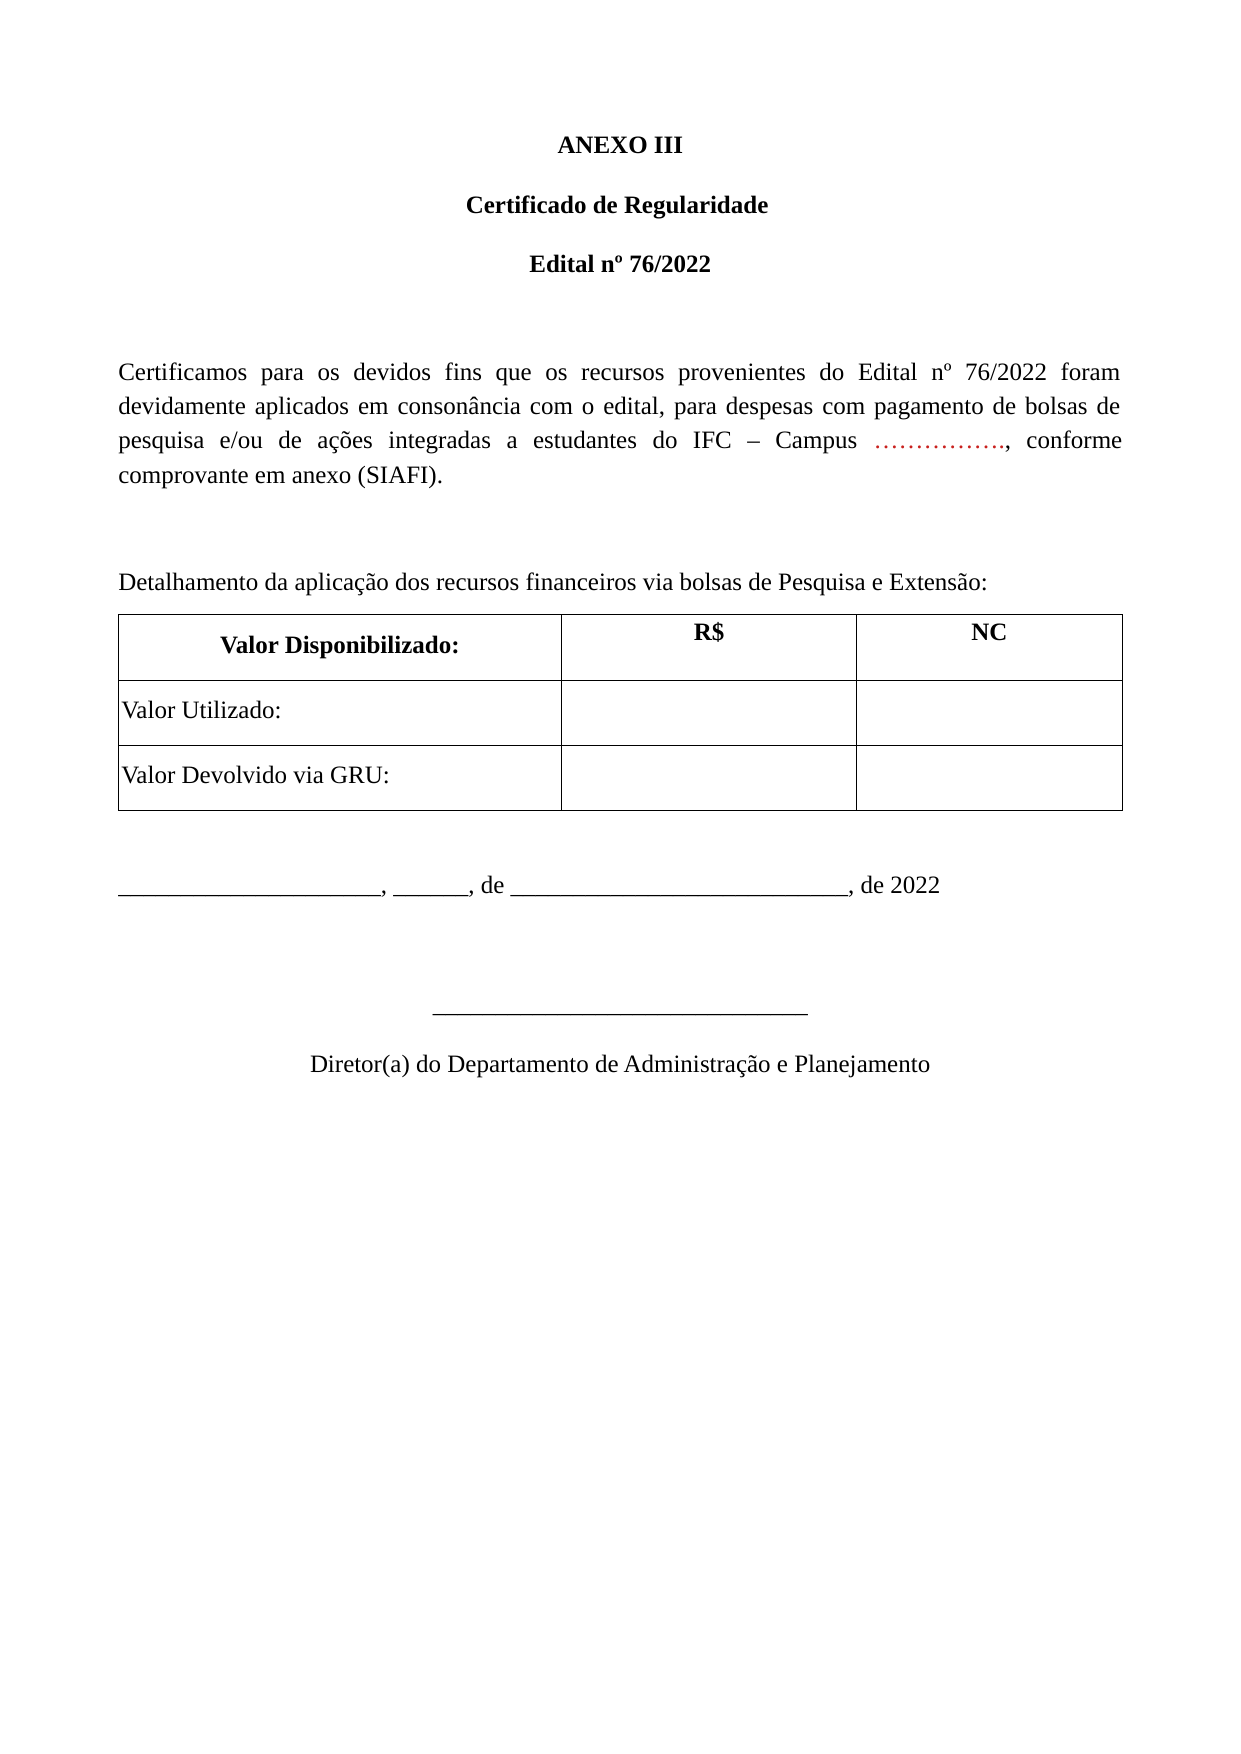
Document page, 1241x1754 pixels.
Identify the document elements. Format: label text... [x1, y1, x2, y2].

table_cell Valor Utilizado: [119, 681, 561, 745]
text Detalhamento da aplicação dos recursos financeiros via bolsas de Pesquisa e Extensão: [118, 567, 1122, 596]
table_header R$ [562, 615, 856, 679]
text Certificado de Regularidade [118, 190, 1122, 219]
table_cell [857, 746, 1122, 810]
text Edital nº 76/2022 [118, 249, 1122, 278]
text _____________________, ______, de ___________________________, de 2022 [118, 871, 1122, 899]
table_cell Valor Devolvido via GRU: [119, 746, 561, 810]
text ANEXO III [118, 131, 1122, 159]
text Diretor(a) do Departamento de Administração e Planejamento [118, 1049, 1122, 1078]
table_header NC [857, 615, 1122, 679]
table_cell [562, 681, 856, 745]
table_cell [857, 681, 1122, 745]
table_cell [562, 746, 856, 810]
text Certificamos para os devidos fins que os recursos provenientes do Edital nº 76/2022 foram devidamente aplicados em consonância com o edital, para despesas com pagamento de bolsas de pesquisa e/ou de ações integradas a estudantes do IFC – Campus ……………., conforme comprovante em anexo (SIAFI). [118, 357, 1122, 489]
text ______________________________ [118, 989, 1122, 1018]
table_header Valor Disponibilizado: [119, 615, 561, 679]
